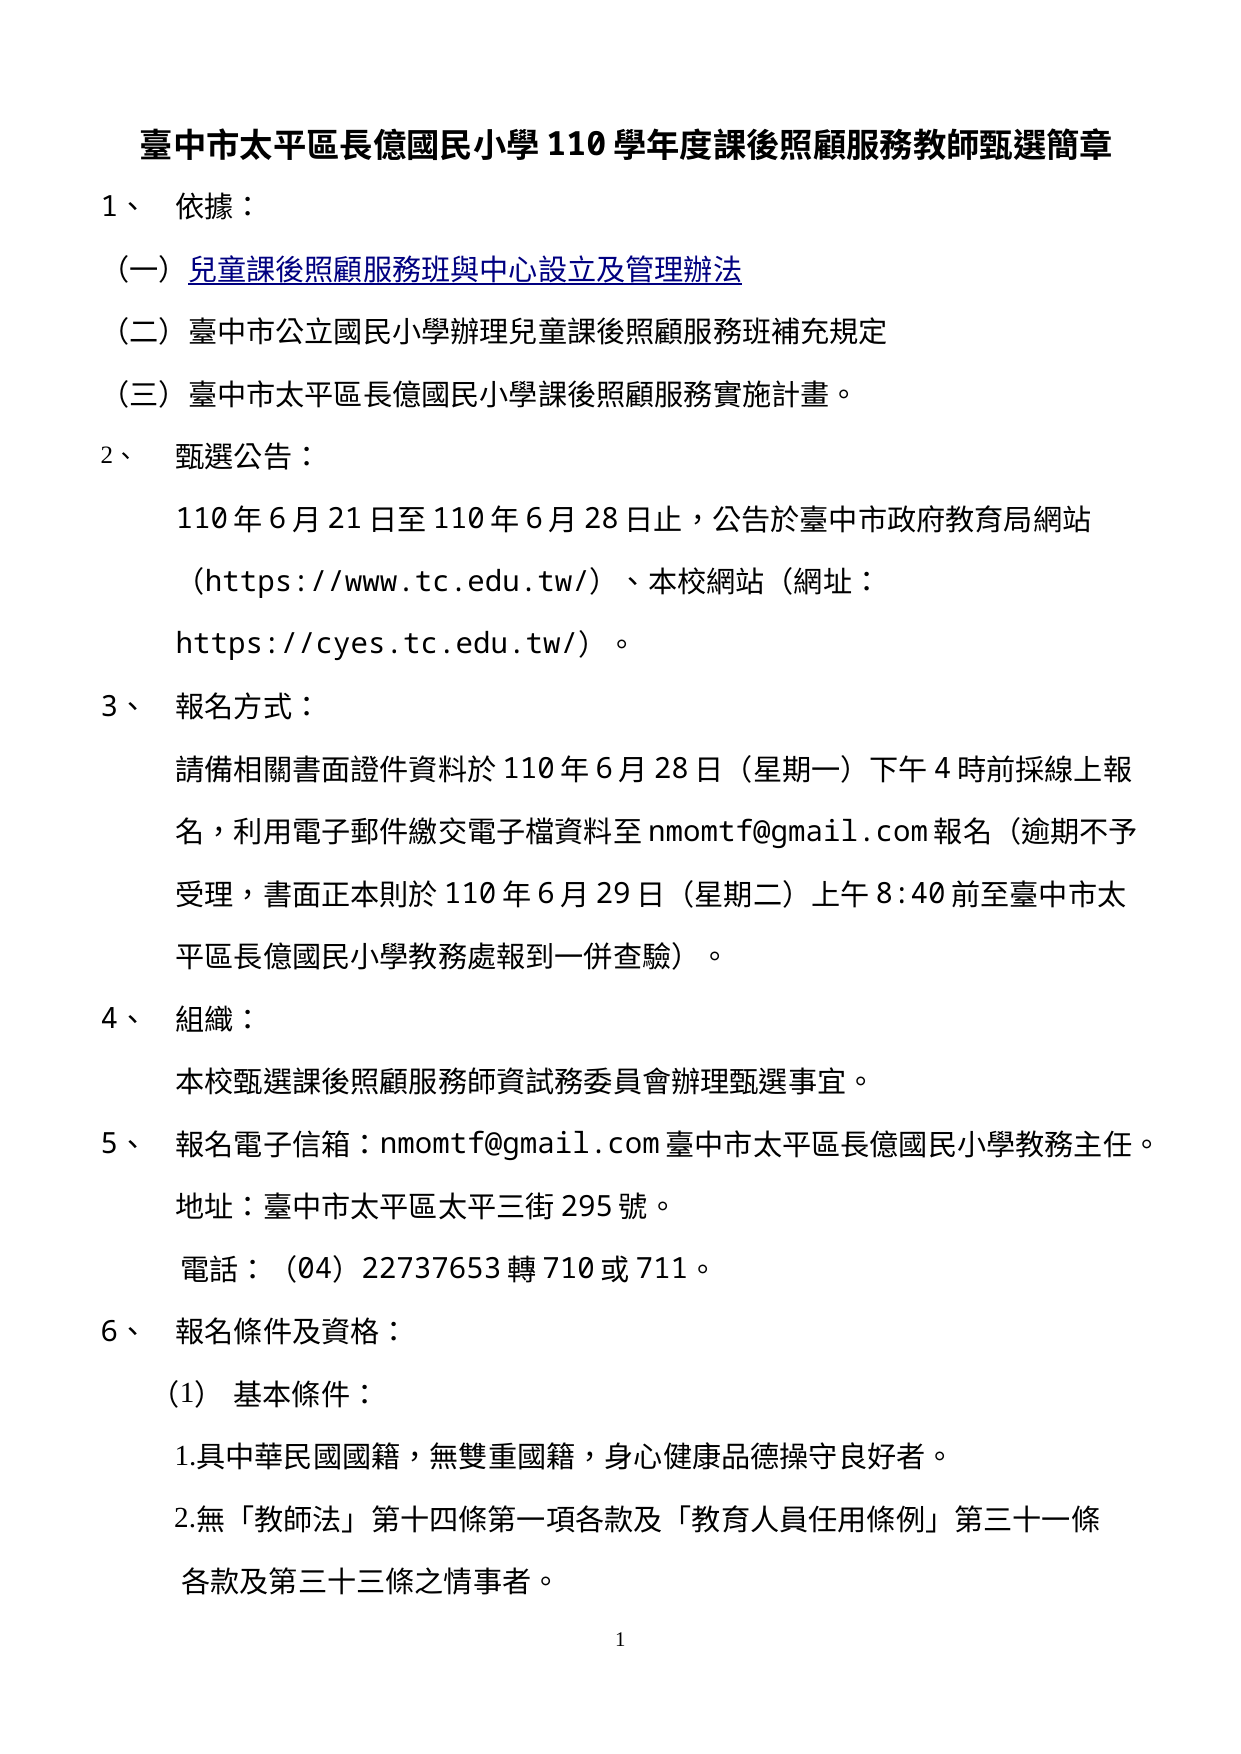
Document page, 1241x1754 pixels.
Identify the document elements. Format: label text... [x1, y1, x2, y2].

text 各款及第三十三條之情事者。 [174, 1538, 1140, 1601]
list 甄選公告： [100, 413, 1140, 476]
list 報名方式： [100, 663, 1140, 726]
list 組織： [100, 976, 1140, 1038]
text 請備相關書面證件資料於110年6月28日（星期一）下午4時前採線上報名，利用電子郵件繳交電子檔資料至nmomtf@gmail.com報名（逾期不予受理，書面正本則於110年6月29日（星期二）上午8:40前至臺中市太平區長億國民小學教務處報到一併查驗）。 [175, 726, 1140, 976]
text （二）臺中市公立國民小學辦理兒童課後照顧服務班補充規定 [100, 288, 1140, 351]
text 110年6月21日至110年6月28日止，公告於臺中市政府教育局網站（https://www.tc.edu.tw/）、本校網站（網址： https://cyes.tc.edu.tw/）。 [175, 476, 1140, 663]
text （一）兒童課後照顧服務班與中心設立及管理辦法 [100, 226, 1140, 288]
text 本校甄選課後照顧服務師資試務委員會辦理甄選事宜。 [175, 1038, 1140, 1101]
list 報名電子信箱：nmomtf@gmail.com臺中市太平區長億國民小學教務主任。 [100, 1101, 1140, 1163]
text 臺中市太平區長億國民小學110學年度課後照顧服務教師甄選簡章 [100, 101, 1152, 163]
text 電話：（04）22737653轉710或711。 [100, 1226, 1140, 1288]
list 基本條件： [150, 1351, 1140, 1413]
list 依據： [100, 163, 1140, 226]
text （三）臺中市太平區長億國民小學課後照顧服務實施計畫。 [100, 351, 1140, 413]
text 2.無「教師法」第十四條第一項各款及「教育人員任用條例」第三十一條 [174, 1476, 1140, 1538]
text 1.具中華民國國籍，無雙重國籍，身心健康品德操守良好者。 [174, 1413, 1140, 1476]
list 報名條件及資格： [100, 1288, 1140, 1351]
text 地址：臺中市太平區太平三街295號。 [175, 1163, 1140, 1226]
